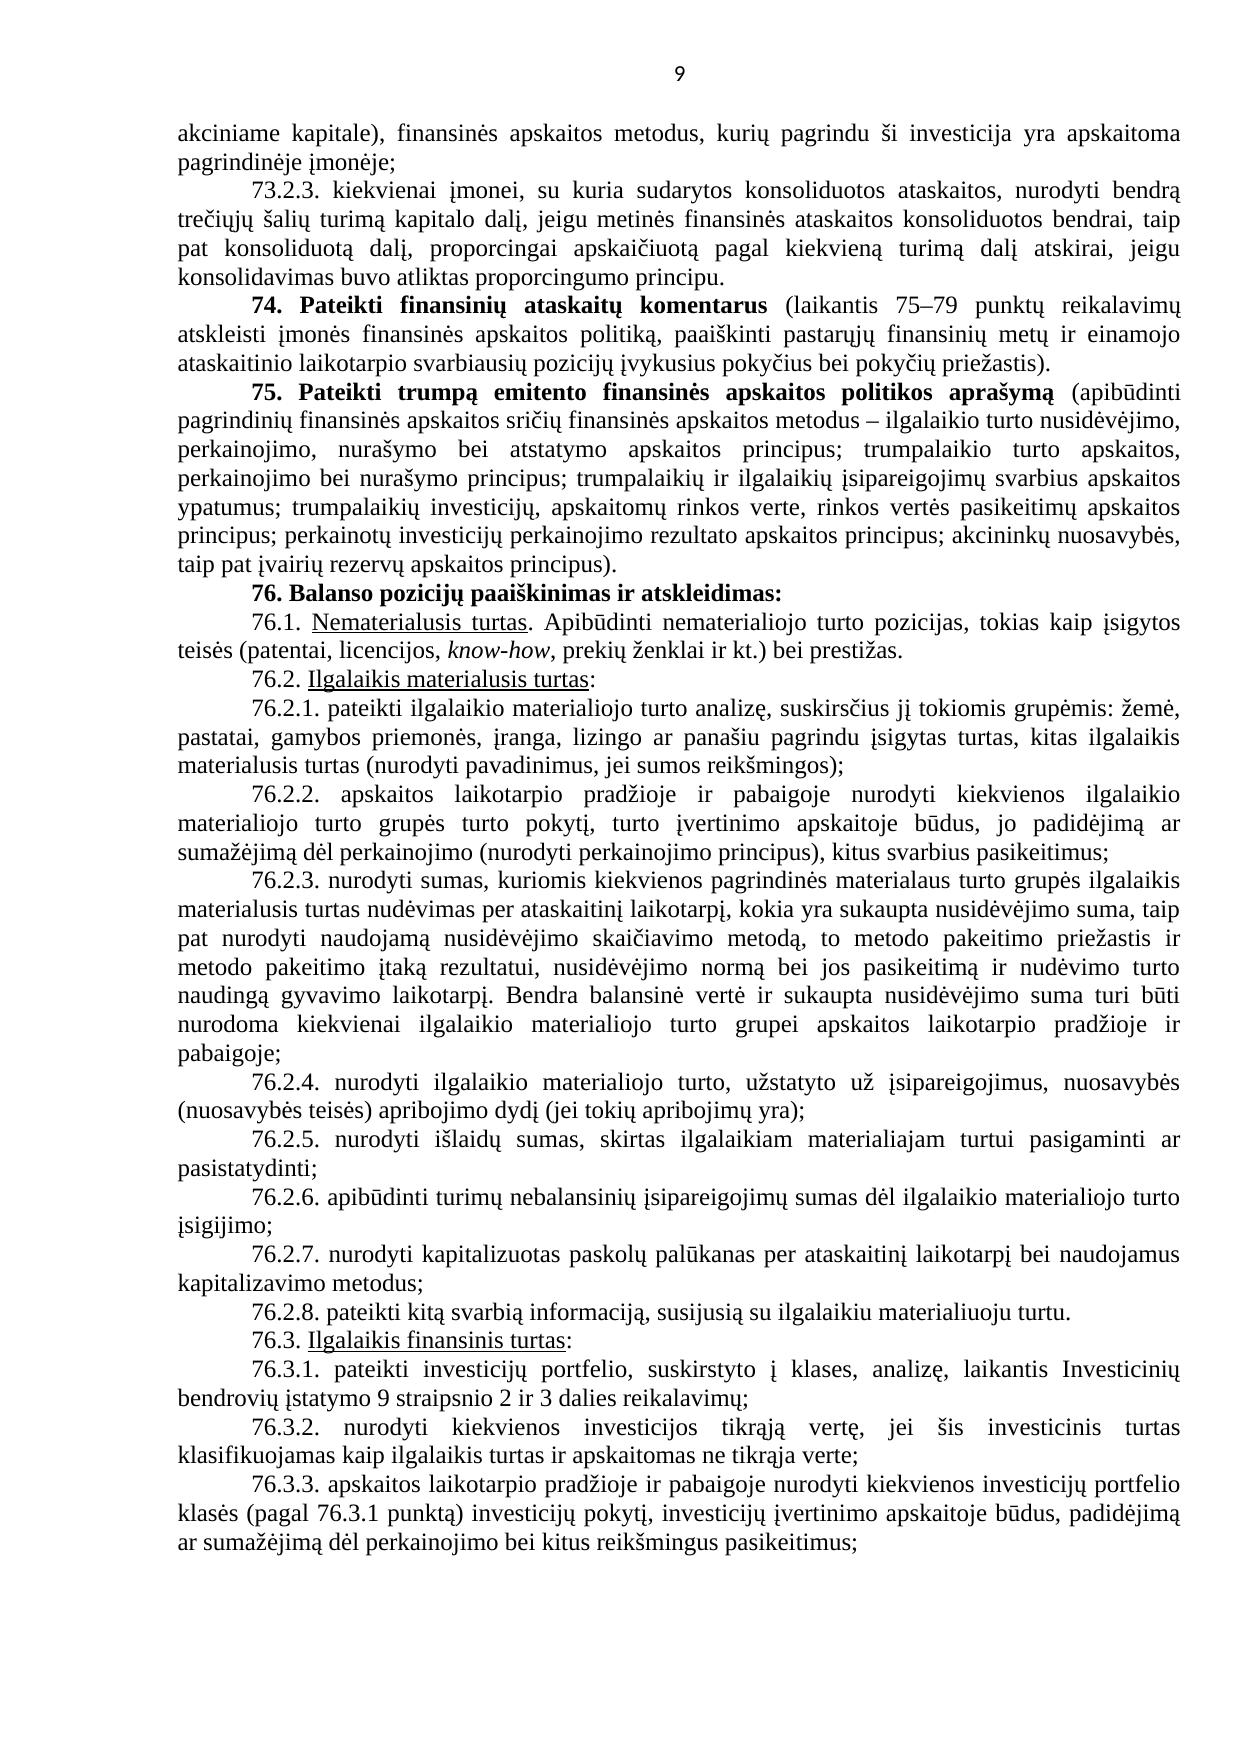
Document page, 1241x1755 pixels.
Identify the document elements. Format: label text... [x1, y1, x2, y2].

text 73.2.3. kiekvienai įmonei, su kuria sudarytos konsoliduotos ataskaitos, nurodyti bendrą trečiųjų šalių turimą kapitalo dalį, jeigu metinės finansinės ataskaitos konsoliduotos bendrai, taip pat konsoliduotą dalį, proporcingai apskaičiuotą pagal kiekvieną turimą dalį atskirai, jeigu konsolidavimas buvo atliktas proporcingumo principu. [177, 176, 1181, 291]
text 76.1. Nematerialusis turtas. Apibūdinti nematerialiojo turto pozicijas, tokias kaip įsigytos teisės (patentai, licencijos, know-how, prekių ženklai ir kt.) bei prestižas. [177, 607, 1181, 664]
text 76.2.6. apibūdinti turimų nebalansinių įsipareigojimų sumas dėl ilgalaikio materialiojo turto įsigijimo; [177, 1182, 1181, 1239]
text 76.2.5. nurodyti išlaidų sumas, skirtas ilgalaikiam materialiajam turtui pasigaminti ar pasistatydinti; [177, 1124, 1181, 1182]
text 76.3.3. apskaitos laikotarpio pradžioje ir pabaigoje nurodyti kiekvienos investicijų portfelio klasės (pagal 76.3.1 punktą) investicijų pokytį, investicijų įvertinimo apskaitoje būdus, padidėjimą ar sumažėjimą dėl perkainojimo bei kitus reikšmingus pasikeitimus; [177, 1469, 1181, 1556]
text 76.3.1. pateikti investicijų portfelio, suskirstyto į klases, analizę, laikantis Investicinių bendrovių įstatymo 9 straipsnio 2 ir 3 dalies reikalavimų; [177, 1354, 1181, 1412]
text 76.3.2. nurodyti kiekvienos investicijos tikrąją vertę, jei šis investicinis turtas klasifikuojamas kaip ilgalaikis turtas ir apskaitomas ne tikrąja verte; [177, 1412, 1181, 1469]
text 76.3. Ilgalaikis finansinis turtas: [177, 1326, 1181, 1354]
text akciniame kapitale), finansinės apskaitos metodus, kurių pagrindu ši investicija yra apskaitoma pagrindinėje įmonėje; [177, 118, 1181, 176]
text 76. Balanso pozicijų paaiškinimas ir atskleidimas: [177, 578, 1181, 607]
text 75. Pateikti trumpą emitento finansinės apskaitos politikos aprašymą (apibūdinti pagrindinių finansinės apskaitos sričių finansinės apskaitos metodus – ilgalaikio turto nusidėvėjimo, perkainojimo, nurašymo bei atstatymo apskaitos principus; trumpalaikio turto apskaitos, perkainojimo bei nurašymo principus; trumpalaikių ir ilgalaikių įsipareigojimų svarbius apskaitos ypatumus; trumpalaikių investicijų, apskaitomų rinkos verte, rinkos vertės pasikeitimų apskaitos principus; perkainotų investicijų perkainojimo rezultato apskaitos principus; akcininkų nuosavybės, taip pat įvairių rezervų apskaitos principus). [177, 377, 1181, 578]
text 76.2.8. pateikti kitą svarbią informaciją, susijusią su ilgalaikiu materialiuoju turtu. [177, 1297, 1181, 1326]
text 76.2.4. nurodyti ilgalaikio materialiojo turto, užstatyto už įsipareigojimus, nuosavybės (nuosavybės teisės) apribojimo dydį (jei tokių apribojimų yra); [177, 1067, 1181, 1124]
text 76.2.1. pateikti ilgalaikio materialiojo turto analizę, suskirsčius jį tokiomis grupėmis: žemė, pastatai, gamybos priemonės, įranga, lizingo ar panašiu pagrindu įsigytas turtas, kitas ilgalaikis materialusis turtas (nurodyti pavadinimus, jei sumos reikšmingos); [177, 693, 1181, 779]
text 74. Pateikti finansinių ataskaitų komentarus (laikantis 75–79 punktų reikalavimų atskleisti įmonės finansinės apskaitos politiką, paaiškinti pastarųjų finansinių metų ir einamojo ataskaitinio laikotarpio svarbiausių pozicijų įvykusius pokyčius bei pokyčių priežastis). [177, 291, 1181, 377]
text 76.2.7. nurodyti kapitalizuotas paskolų palūkanas per ataskaitinį laikotarpį bei naudojamus kapitalizavimo metodus; [177, 1239, 1181, 1297]
text 76.2.2. apskaitos laikotarpio pradžioje ir pabaigoje nurodyti kiekvienos ilgalaikio materialiojo turto grupės turto pokytį, turto įvertinimo apskaitoje būdus, jo padidėjimą ar sumažėjimą dėl perkainojimo (nurodyti perkainojimo principus), kitus svarbius pasikeitimus; [177, 779, 1181, 866]
text 76.2.3. nurodyti sumas, kuriomis kiekvienos pagrindinės materialaus turto grupės ilgalaikis materialusis turtas nudėvimas per ataskaitinį laikotarpį, kokia yra sukaupta nusidėvėjimo suma, taip pat nurodyti naudojamą nusidėvėjimo skaičiavimo metodą, to metodo pakeitimo priežastis ir metodo pakeitimo įtaką rezultatui, nusidėvėjimo normą bei jos pasikeitimą ir nudėvimo turto naudingą gyvavimo laikotarpį. Bendra balansinė vertė ir sukaupta nusidėvėjimo suma turi būti nurodoma kiekvienai ilgalaikio materialiojo turto grupei apskaitos laikotarpio pradžioje ir pabaigoje; [177, 866, 1181, 1067]
text 76.2. Ilgalaikis materialusis turtas: [177, 664, 1181, 693]
